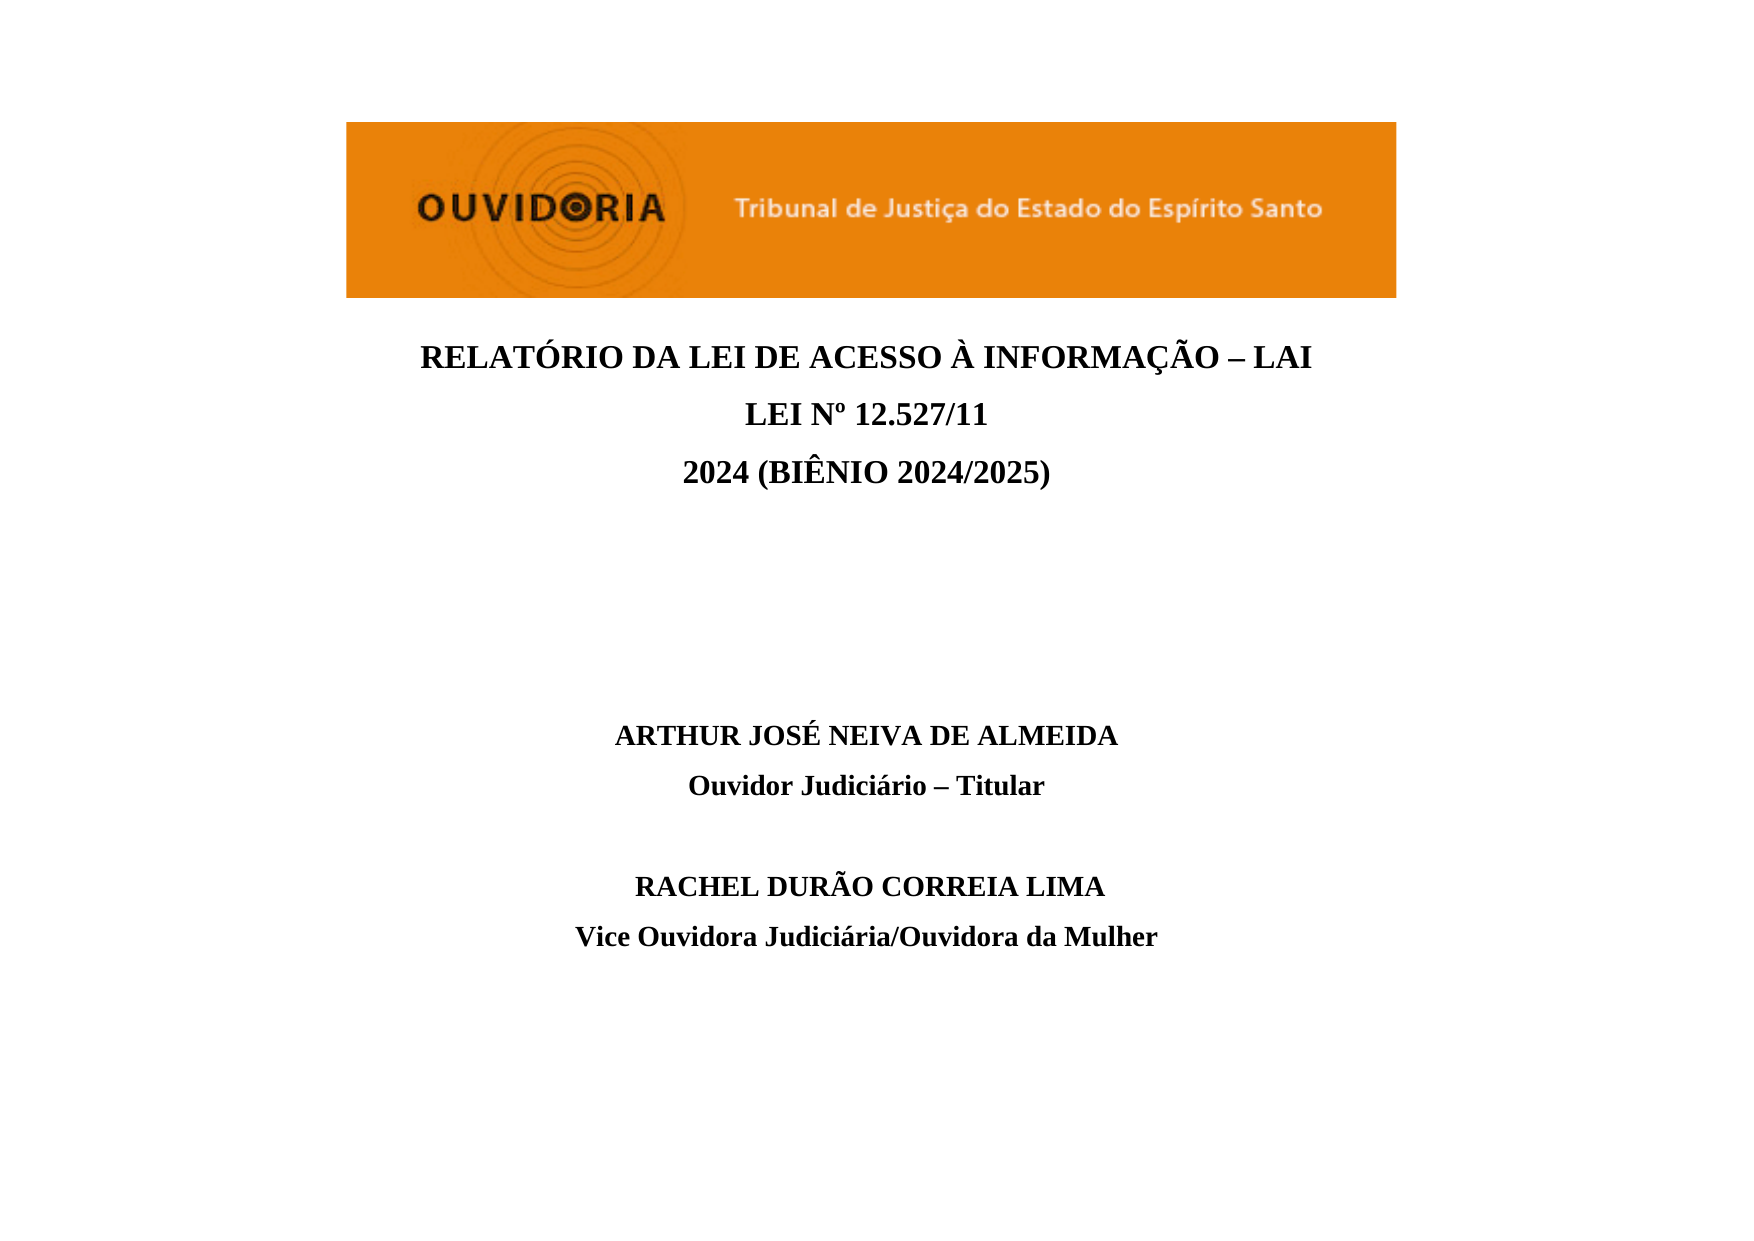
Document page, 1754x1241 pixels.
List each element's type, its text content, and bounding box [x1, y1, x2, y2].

picture [346, 122, 1397, 298]
text RELATÓRIO DA LEI DE ACESSO À INFORMAÇÃO – LAI [62, 337, 1671, 375]
text 2024 (BIÊNIO 2024/2025) [62, 452, 1671, 490]
text LEI Nº 12.527/11 [62, 394, 1671, 433]
text Vice Ouvidora Judiciária/Ouvidora da Mulher [62, 919, 1671, 953]
text Ouvidor Judiciário – Titular [62, 768, 1671, 802]
text ARTHUR JOSÉ NEIVA DE ALMEIDA [62, 718, 1671, 752]
text RACHEL DURÃO CORREIA LIMA [62, 869, 1671, 902]
